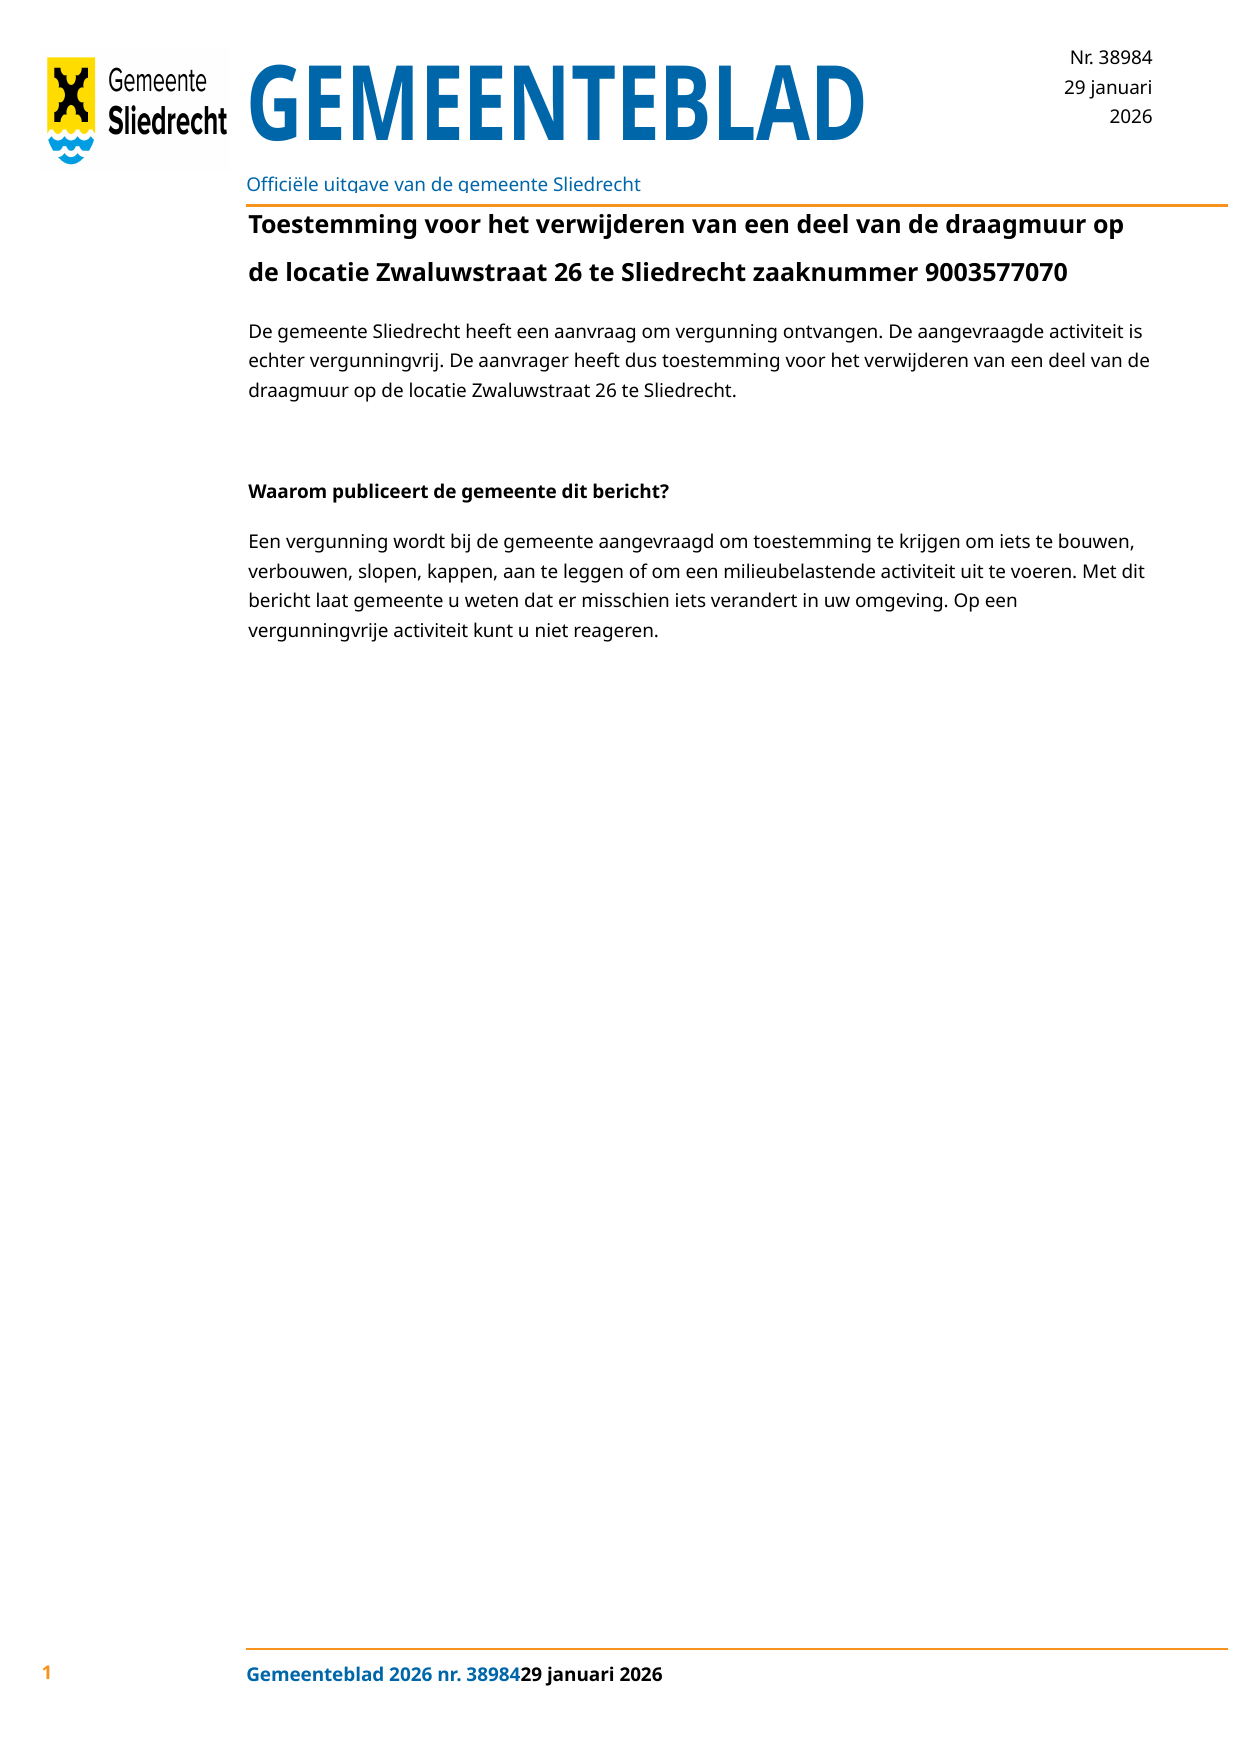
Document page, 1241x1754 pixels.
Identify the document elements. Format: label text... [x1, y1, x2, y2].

text Waarom publiceert de gemeente dit bericht? [248, 478, 1152, 504]
text Een vergunning wordt bij de gemeente aangevraagd om toestemming te krijgen om iets te bouwen, verbouwen, slopen, kappen, aan te leggen of om een milieubelastende activiteit uit te voeren. Met dit bericht laat gemeente u weten dat er misschien iets verandert in uw omgeving. Op een vergunningvrije activiteit kunt u niet reageren. [248, 528, 1152, 643]
picture [41, 47, 231, 172]
text Toestemming voor het verwijderen van een deel van de draagmuur op de locatie Zwaluwstraat 26 te Sliedrecht zaaknummer 9003577070 [248, 207, 1152, 288]
text De gemeente Sliedrecht heeft een aanvraag om vergunning ontvangen. De aangevraagde activiteit is echter vergunningvrij. De aanvrager heeft dus toestemming voor het verwijderen van een deel van de draagmuur op de locatie Zwaluwstraat 26 te Sliedrecht. [248, 318, 1152, 403]
